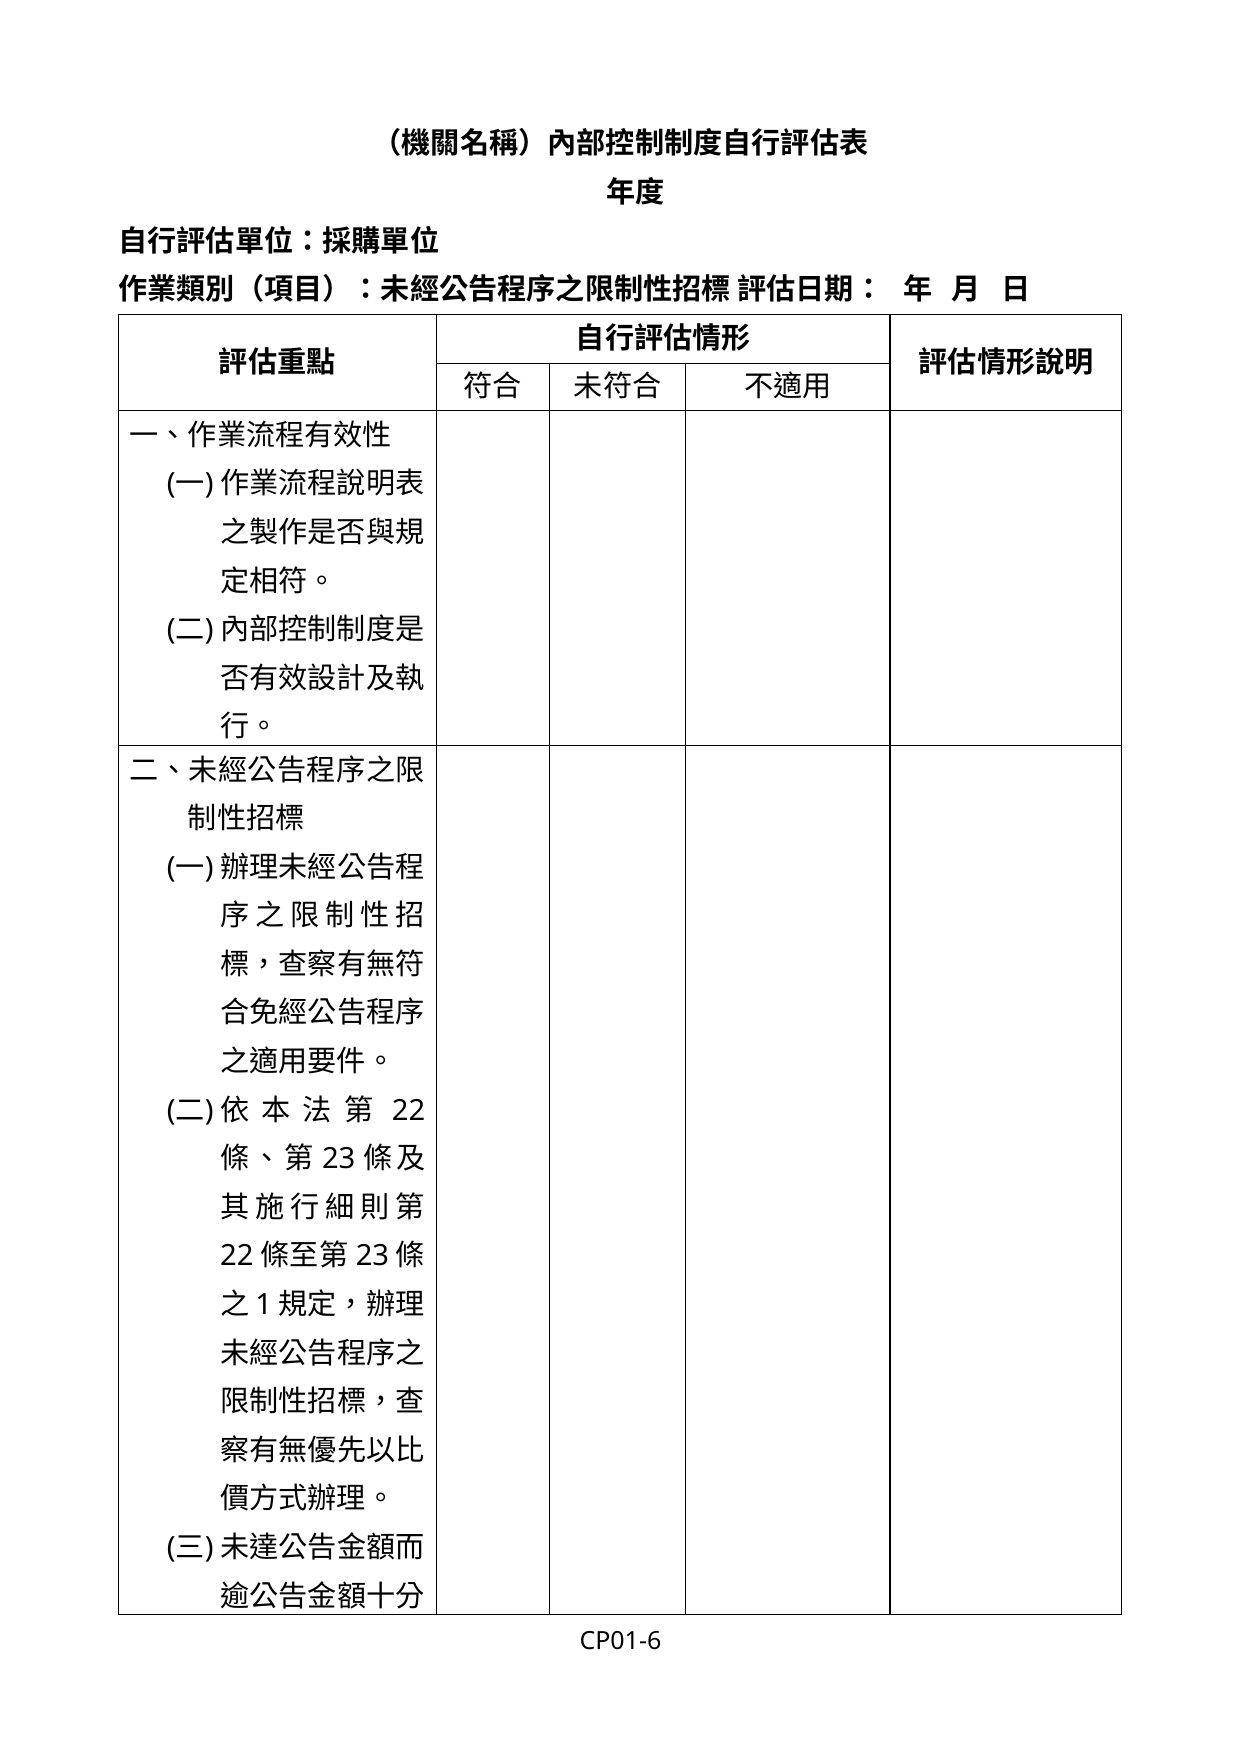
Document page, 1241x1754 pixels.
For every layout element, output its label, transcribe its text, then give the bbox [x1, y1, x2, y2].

text 自行評估單位：採購單位 [118, 217, 1122, 259]
text 作業類別（項目）：未經公告程序之限制性招標 評估日期： 年 月 日 [118, 266, 1122, 308]
table_cell [686, 411, 889, 745]
table_cell [550, 411, 685, 745]
table_cell [550, 746, 685, 1614]
table_cell [891, 746, 1121, 1614]
text （機關名稱）內部控制制度自行評估表 [118, 120, 1122, 162]
table_cell 未符合 [550, 364, 685, 410]
table_cell [686, 746, 889, 1614]
text 年度 [118, 169, 1122, 211]
table_cell [891, 411, 1121, 745]
table_cell [437, 411, 549, 745]
table_cell 二、未經公告程序之限制性招標 辦理未經公告程序之限制性招標，查察有無符合免經公告程序之適用要件。 依本法第22條、第23條及其施行細則第22條至第23條之1規定，辦理未經公告程序之限制性招標，查察有無優先以比價方式辦理。 未達公告金額而逾公告金額十分之一之採購，查察有無以通案議價或比價之不適法方式辦理採購。 對符合中央機關未達公告金額採購招標辦法第2條第1項第2款規定採限制性招標之採購，查察其所辦案件之預算金額合計與機關全年度相同金額級距案件預算金額總計之比率是否無高於百分之三十。 查察有無工程會函頒政府採購法第22條第1項各款執行錯誤態樣與機關辦理公告金額十分之一(新臺幣l0萬元)以下採購常見誤解或錯誤態樣所列之錯誤態樣。 是否有意圖規避本法公告金額以上或未達公告金額但逾公告金額十分之一之採購規定，分批辦理公告金額以上之採購，或未達公告金額但逾公告金額十分之一之採購。 有分批辦理之必要者，是否未依全部批數之預算總額認定採購金額。 非依共同供應契約辦理之小額採購，其洽廠商提供報價或企劃書者，是否有未考慮廠商報價之合理性而逕以報價決標。 是否有非屬緊急事故，卻以須緊急處理為由而依本法第22條第1項第3款辦理；或依該第3款辦理，惟緊急事故發生後至簽辦採購、核准採購、決標、簽約，時間相隔甚久，或訂定寬鬆之履約期限。 原有採購之後續擴充，並無必須向原供應廠商採購之理由者，是否以本法第22條第1項第4款為由辦理。 [119, 746, 436, 1614]
table_cell 一、作業流程有效性 作業流程說明表之製作是否與規定相符。 內部控制制度是否有效設計及執行。 [119, 411, 436, 745]
table_header 評估重點 [119, 315, 436, 410]
table_cell [437, 746, 549, 1614]
table_header 評估情形說明 [891, 315, 1121, 410]
table_cell 不適用 [686, 364, 889, 410]
table_cell 符合 [437, 364, 549, 410]
table_header 自行評估情形 [437, 315, 889, 363]
